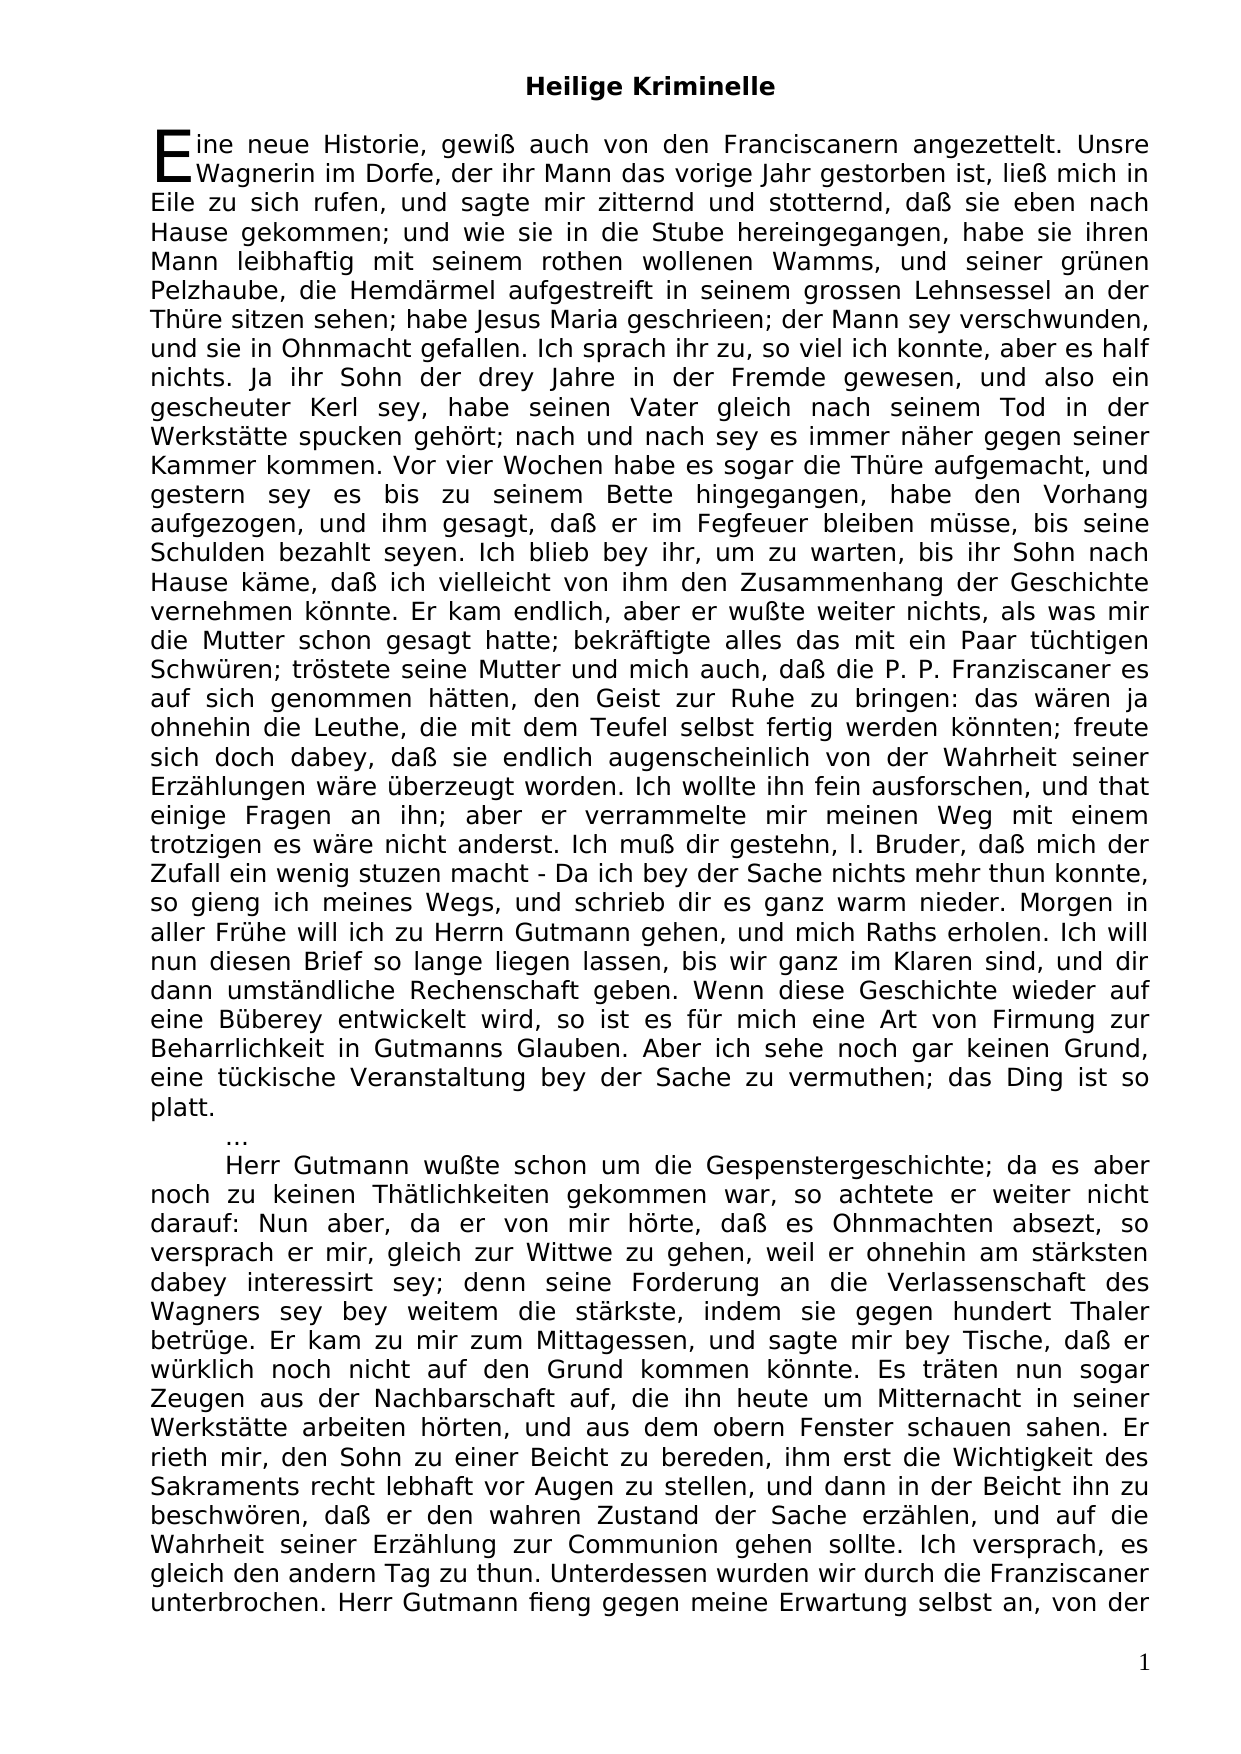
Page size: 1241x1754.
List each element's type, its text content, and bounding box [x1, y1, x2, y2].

text Herr Gutmann wußte schon um die Gespenstergeschichte; da es aber noch zu keinen Thätlichkeiten gekommen war, so achtete er weiter nicht darauf: Nun aber, da er von mir hörte, daß es Ohnmachten absezt, so versprach er mir, gleich zur Wittwe zu gehen, weil er ohnehin am stärksten dabey interessirt sey; denn seine Forderung an die Verlassenschaft des Wagners sey bey weitem die stärkste, indem sie gegen hundert Thaler betrüge. Er kam zu mir zum Mittagessen, und sagte mir bey Tische, daß er würklich noch nicht auf den Grund kommen könnte. Es träten nun sogar Zeugen aus der Nachbarschaft auf, die ihn heute um Mitternacht in seiner Werkstätte arbeiten hörten, und aus dem obern Fenster schauen sahen. Er rieth mir, den Sohn zu einer Beicht zu bereden, ihm erst die Wichtigkeit des Sakraments recht lebhaft vor Augen zu stellen, und dann in der Beicht ihn zu beschwören, daß er den wahren Zustand der Sache erzählen, und auf die Wahrheit seiner Erzählung zur Communion gehen sollte. Ich versprach, es gleich den andern Tag zu thun. Unterdessen wurden wir durch die Franziscaner unterbrochen. Herr Gutmann fieng gegen meine Erwartung selbst an, von der [150, 1151, 1151, 1618]
text ... [150, 1122, 1151, 1151]
text Eine neue Historie, gewiß auch von den Franciscanern angezettelt. Unsre Wagnerin im Dorfe, der ihr Mann das vorige Jahr gestorben ist, ließ mich in Eile zu sich rufen, und sagte mir zitternd und stotternd, daß sie eben nach Hause gekommen; und wie sie in die Stube hereingegangen, habe sie ihren Mann leibhaftig mit seinem rothen wollenen Wamms, und seiner grünen Pelzhaube, die Hemdärmel aufgestreift in seinem grossen Lehnsessel an der Thüre sitzen sehen; habe Jesus Maria geschrieen; der Mann sey verschwunden, und sie in Ohnmacht gefallen. Ich sprach ihr zu, so viel ich konnte, aber es half nichts. Ja ihr Sohn der drey Jahre in der Fremde gewesen, und also ein gescheuter Kerl sey, habe seinen Vater gleich nach seinem Tod in der Werkstätte spucken gehört; nach und nach sey es immer näher gegen seiner Kammer kommen. Vor vier Wochen habe es sogar die Thüre aufgemacht, und gestern sey es bis zu seinem Bette hingegangen, habe den Vorhang aufgezogen, und ihm gesagt, daß er im Fegfeuer bleiben müsse, bis seine Schulden bezahlt seyen. Ich blieb bey ihr, um zu warten, bis ihr Sohn nach Hause käme, daß ich vielleicht von ihm den Zusammenhang der Geschichte vernehmen könnte. Er kam endlich, aber er wußte weiter nichts, als was mir die Mutter schon gesagt hatte; bekräftigte alles das mit ein Paar tüchtigen Schwüren; tröstete seine Mutter und mich auch, daß die P. P. Franziscaner es auf sich genommen hätten, den Geist zur Ruhe zu bringen: das wären ja ohnehin die Leuthe, die mit dem Teufel selbst fertig werden könnten; freute sich doch dabey, daß sie endlich augenscheinlich von der Wahrheit seiner Erzählungen wäre überzeugt worden. Ich wollte ihn fein ausforschen, und that einige Fragen an ihn; aber er verrammelte mir meinen Weg mit einem trotzigen es wäre nicht anderst. Ich muß dir gestehn, l. Bruder, daß mich der Zufall ein wenig stuzen macht - Da ich bey der Sache nichts mehr thun konnte, so gieng ich meines Wegs, und schrieb dir es ganz warm nieder. Morgen in aller Frühe will ich zu Herrn Gutmann gehen, und mich Raths erholen. Ich will nun diesen Brief so lange liegen lassen, bis wir ganz im Klaren sind, und dir dann umständliche Rechenschaft geben. Wenn diese Geschichte wieder auf eine Büberey entwickelt wird, so ist es für mich eine Art von Firmung zur Beharrlichkeit in Gutmanns Glauben. Aber ich sehe noch gar keinen Grund, eine tückische Veranstaltung bey der Sache zu vermuthen; das Ding ist so platt. [150, 130, 1151, 1122]
text Heilige Kriminelle [150, 72, 1151, 101]
